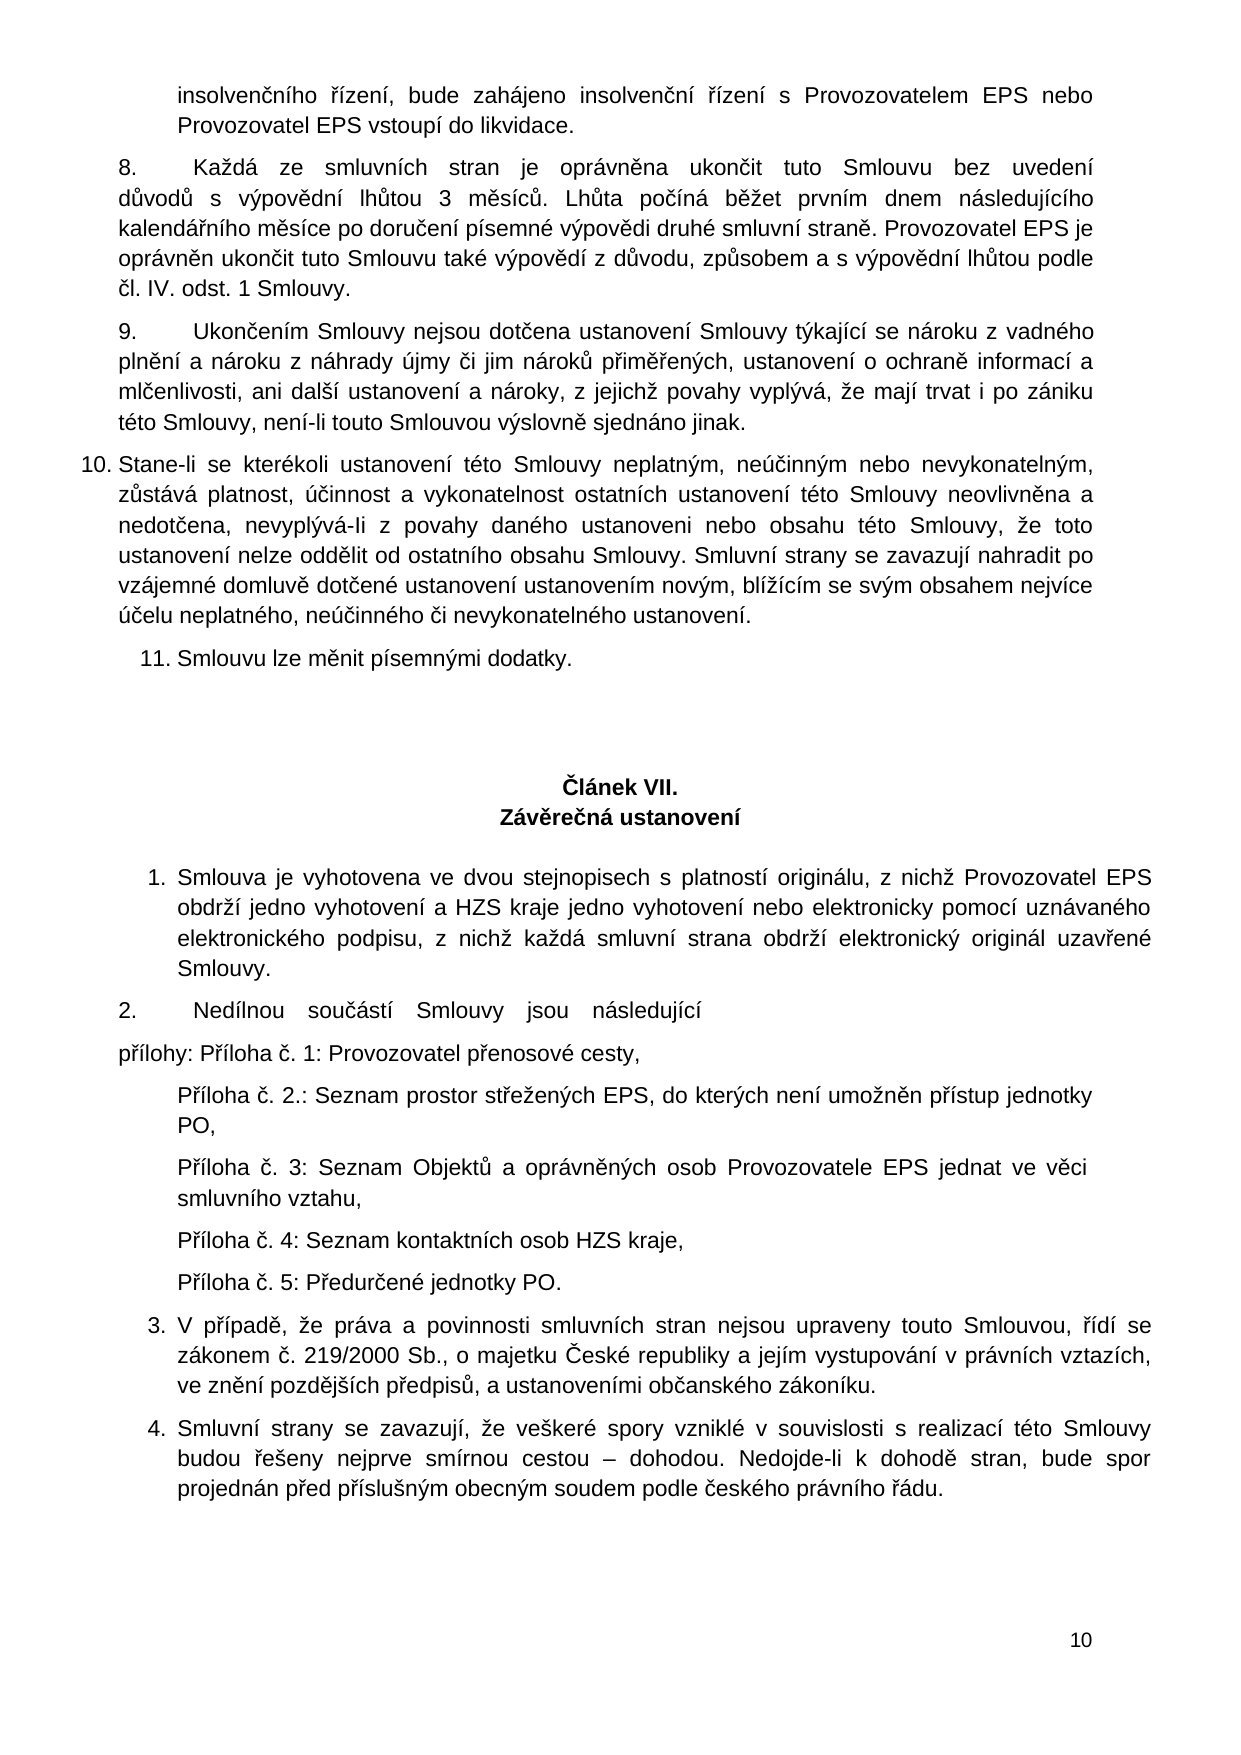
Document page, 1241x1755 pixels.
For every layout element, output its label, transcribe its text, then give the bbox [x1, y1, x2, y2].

list Smlouvu lze měnit písemnými dodatky. [139, 645, 1152, 671]
list Každá ze smluvních stran je oprávněna ukončit tuto Smlouvu bez uvedení důvodů s výpovědní lhůtou 3 měsíců. Lhůta počíná běžet prvním dnem následujícího kalendářního měsíce po doručení písemné výpovědi druhé smluvní straně. Provozovatel EPS je oprávněn ukončit tuto Smlouvu také výpovědí z důvodu, způsobem a s výpovědní lhůtou podle čl. IV. odst. 1 Smlouvy. [118, 154, 1094, 302]
subtitle Článek VII. Závěrečná ustanovení [499, 773, 789, 830]
list Ukončením Smlouvy nejsou dotčena ustanovení Smlouvy týkající se nároku z vadného plnění a nároku z náhrady újmy či jim nároků přiměřených, ustanovení o ochraně informací a mlčenlivosti, ani další ustanovení a nároky, z jejichž povahy vyplývá, že mají trvat i po zániku této Smlouvy, není-li touto Smlouvou výslovně sjednáno jinak. [118, 318, 1094, 435]
text insolvenčního řízení, bude zahájeno insolvenční řízení s Provozovatelem EPS nebo Provozovatel EPS vstoupí do likvidace. [177, 82, 1093, 138]
list Smluvní strany se zavazují, že veškeré spory vzniklé v souvislosti s realizací této Smlouvy budou řešeny nejprve smírnou cestou – dohodou. Nedojde-li k dohodě stran, bude spor projednán před příslušným obecným soudem podle českého právního řádu. [147, 1415, 1152, 1502]
text Příloha č. 4: Seznam kontaktních osob HZS kraje, Příloha č. 5: Předurčené jednotky PO. [177, 1227, 712, 1296]
text Příloha č. 3: Seznam Objektů a oprávněných osob Provozovatele EPS jednat ve věci smluvního vztahu, [177, 1154, 1152, 1211]
list V případě, že práva a povinnosti smluvních stran nejsou upraveny touto Smlouvou, řídí se zákonem č. 219/2000 Sb., o majetku České republiky a jejím vystupování v právních vztazích, ve znění pozdějších předpisů, a ustanoveními občanského zákoníku. [147, 1312, 1152, 1398]
list Nedílnou součástí Smlouvy jsou následující přílohy: Příloha č. 1: Provozovatel přenosové cesty, [118, 997, 701, 1066]
text Příloha č. 2.: Seznam prostor střežených EPS, do kterých není umožněn přístup jednotky PO, [177, 1082, 1093, 1138]
list Stane-li se kterékoli ustanovení této Smlouvy neplatným, neúčinným nebo nevykonatelným, zůstává platnost, účinnost a vykonatelnost ostatních ustanovení této Smlouvy neovlivněna a nedotčena, nevyplývá-Ii z povahy daného ustanoveni nebo obsahu této Smlouvy, že toto ustanovení nelze oddělit od ostatního obsahu Smlouvy. Smluvní strany se zavazují nahradit po vzájemné domluvě dotčené ustanovení ustanovením novým, blížícím se svým obsahem nejvíce účelu neplatného, neúčinného či nevykonatelného ustanovení. [81, 451, 1093, 629]
list Smlouva je vyhotovena ve dvou stejnopisech s platností originálu, z nichž Provozovatel EPS obdrží jedno vyhotovení a HZS kraje jedno vyhotovení nebo elektronicky pomocí uznávaného elektronického podpisu, z nichž každá smluvní strana obdrží elektronický originál uzavřené Smlouvy. [147, 864, 1152, 981]
